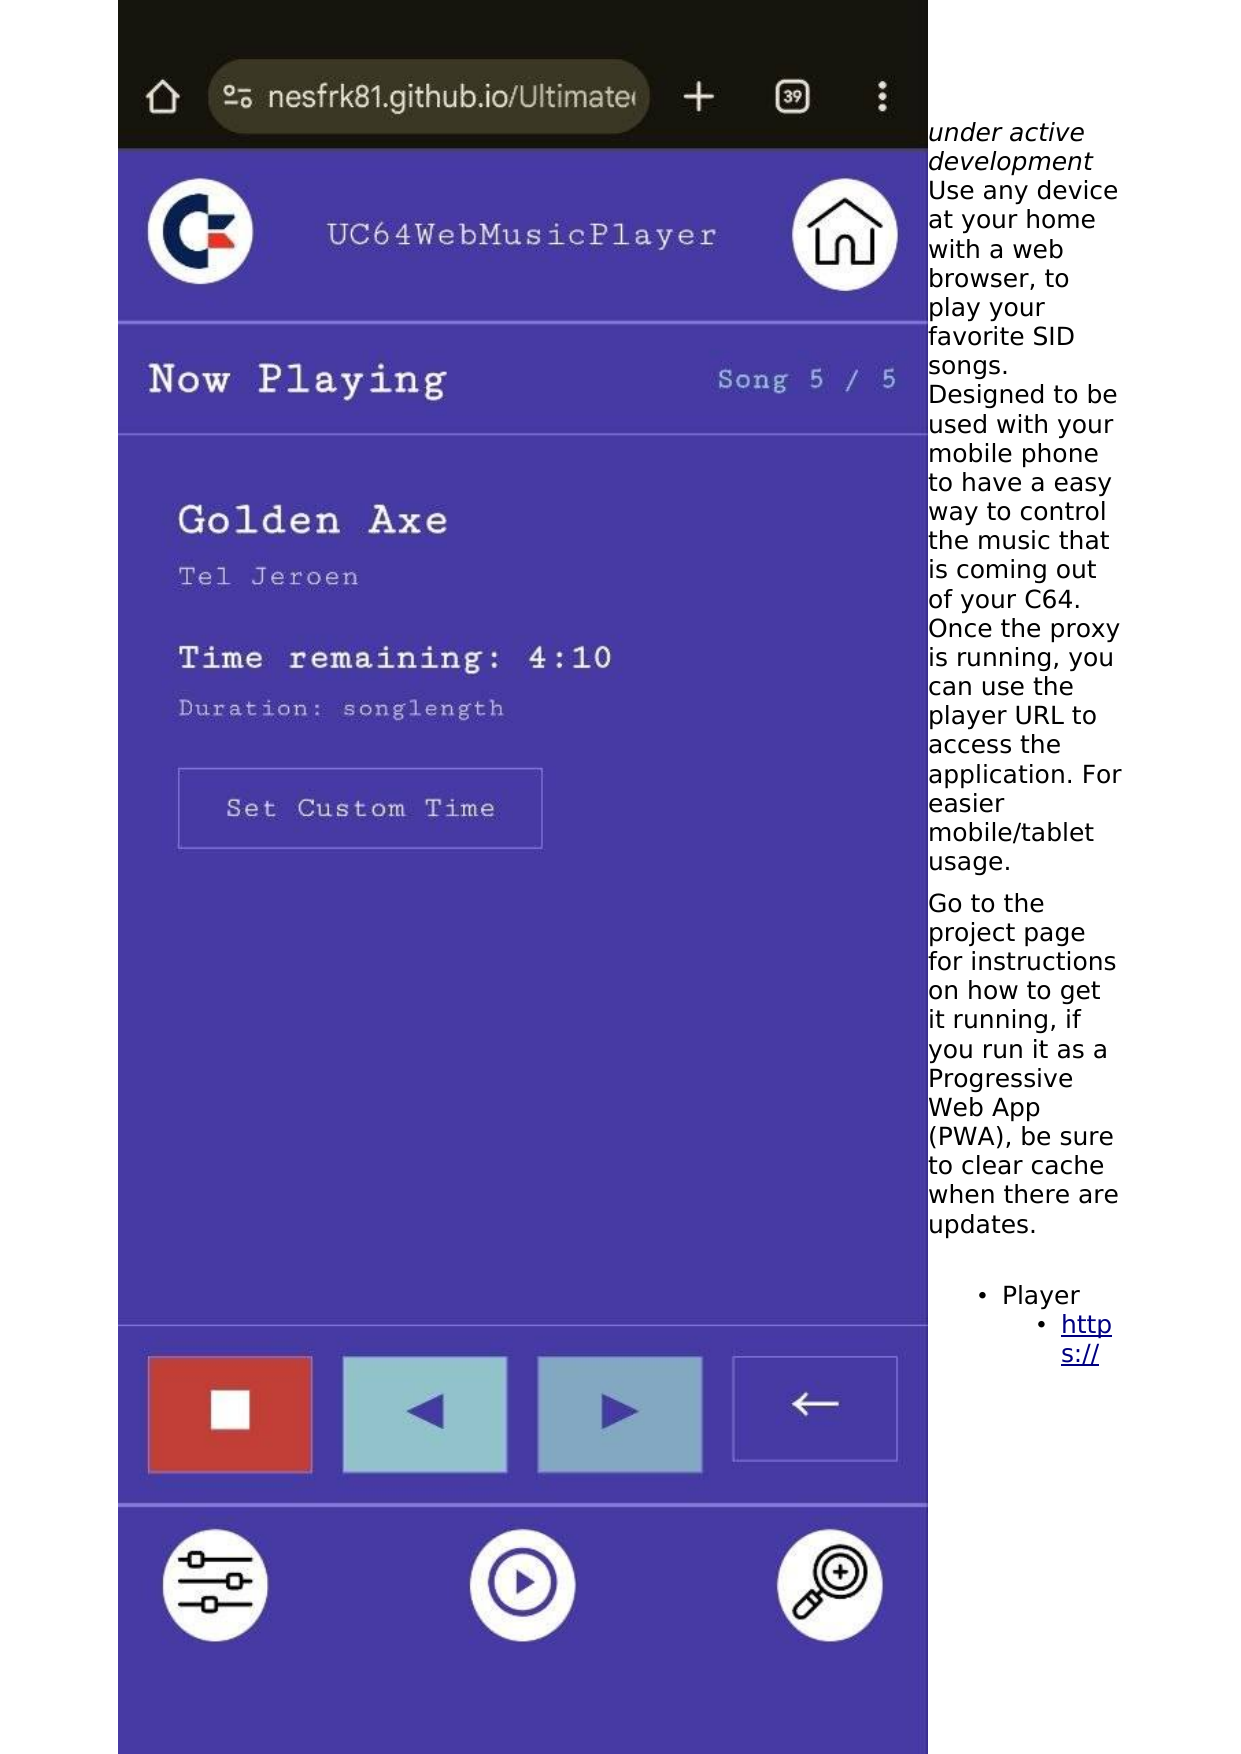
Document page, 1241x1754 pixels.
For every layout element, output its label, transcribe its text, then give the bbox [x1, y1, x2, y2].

text Go to the project page for instructions on how to get it running, if you run it as a Progressive Web App (PWA), be sure to clear cache when there are updates. [928, 889, 1122, 1239]
list https://nesfrk81.github.io/Ultimate64WebMusicPlayer/ [928, 1310, 1122, 1368]
text under active development Use any device at your home with a web browser, to play your favorite SID songs. Designed to be used with your mobile phone to have a easy way to control the music that is coming out of your C64. Once the proxy is running, you can use the player URL to access the application. For easier mobile/tablet usage. [928, 118, 1122, 876]
picture [118, 0, 928, 1754]
list Player [928, 1281, 1122, 1310]
